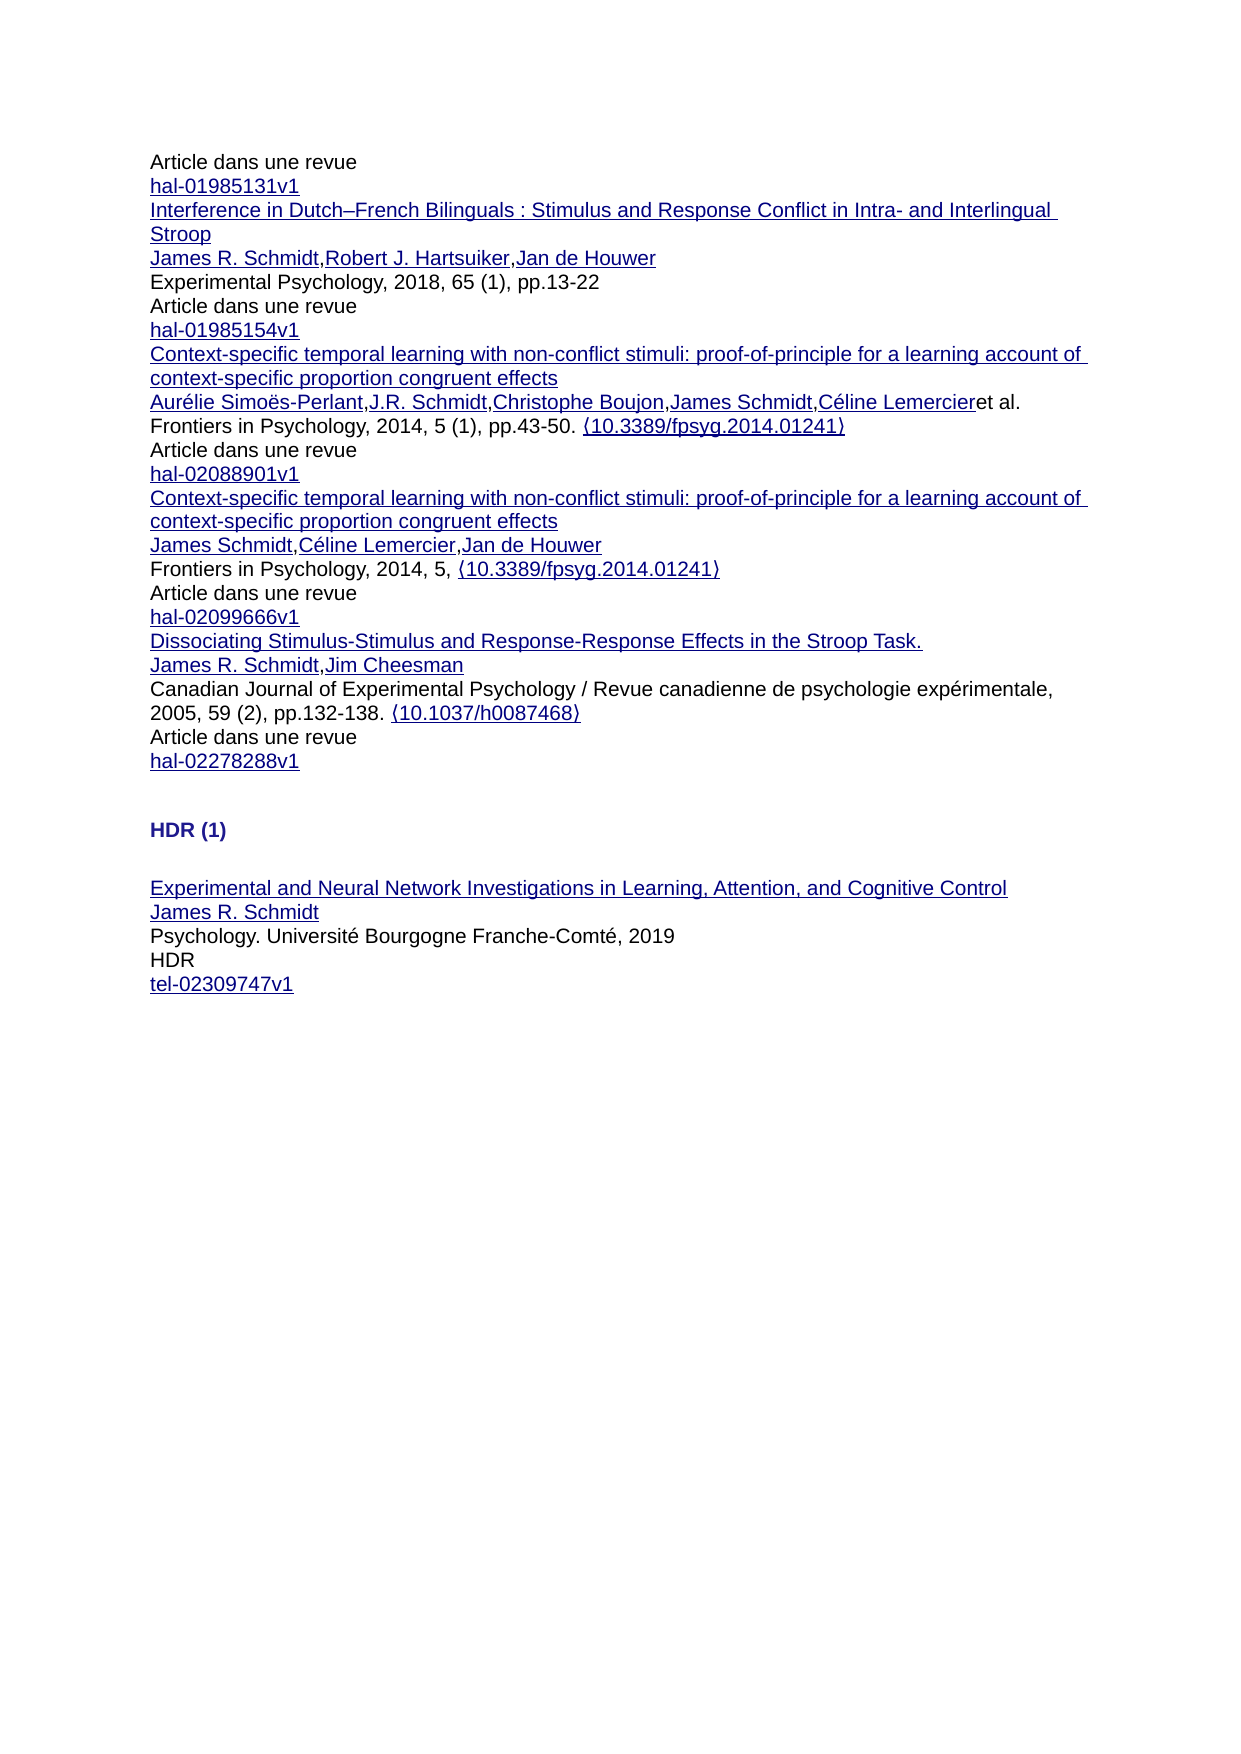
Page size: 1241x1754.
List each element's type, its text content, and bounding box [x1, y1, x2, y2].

table_cell Context-specific temporal learning with non-conflict stimuli: proof-of-principle for a learning account of context-specific proportion congruent effects James Schmidt,Céline Lemercier,Jan de Houwer Frontiers in Psychology, 2014, 5, ⟨10.3389/fpsyg.2014.01241⟩ Article dans une revue hal-02099666v1 [150, 485, 1090, 629]
table_cell Context-specific temporal learning with non-conflict stimuli: proof-of-principle for a learning account of context-specific proportion congruent effects Aurélie Simoës-Perlant,J.R. Schmidt,Christophe Boujon,James Schmidt,Céline Lemercieret al. Frontiers in Psychology, 2014, 5 (1), pp.43-50. ⟨10.3389/fpsyg.2014.01241⟩ Article dans une revue hal-02088901v1 [150, 342, 1090, 485]
table_cell Dissociating Stimulus-Stimulus and Response-Response Effects in the Stroop Task. James R. Schmidt,Jim Cheesman Canadian Journal of Experimental Psychology / Revue canadienne de psychologie expérimentale, 2005, 59 (2), pp.132-138. ⟨10.1037/h0087468⟩ Article dans une revue hal-02278288v1 [150, 629, 1090, 773]
table_cell Interference in Dutch–French Bilinguals : Stimulus and Response Conflict in Intra- and Interlingual Stroop James R. Schmidt,Robert J. Hartsuiker,Jan de Houwer Experimental Psychology, 2018, 65 (1), pp.13-22 Article dans une revue hal-01985154v1 [150, 198, 1090, 342]
table_header Experimental and Neural Network Investigations in Learning, Attention, and Cognitive Control James R. Schmidt Psychology. Université Bourgogne Franche-Comté, 2019 HDR tel-02309747v1 [150, 876, 1090, 996]
table_cell Article dans une revue hal-01985131v1 [150, 150, 1090, 198]
subtitle HDR (1) [150, 818, 1090, 842]
